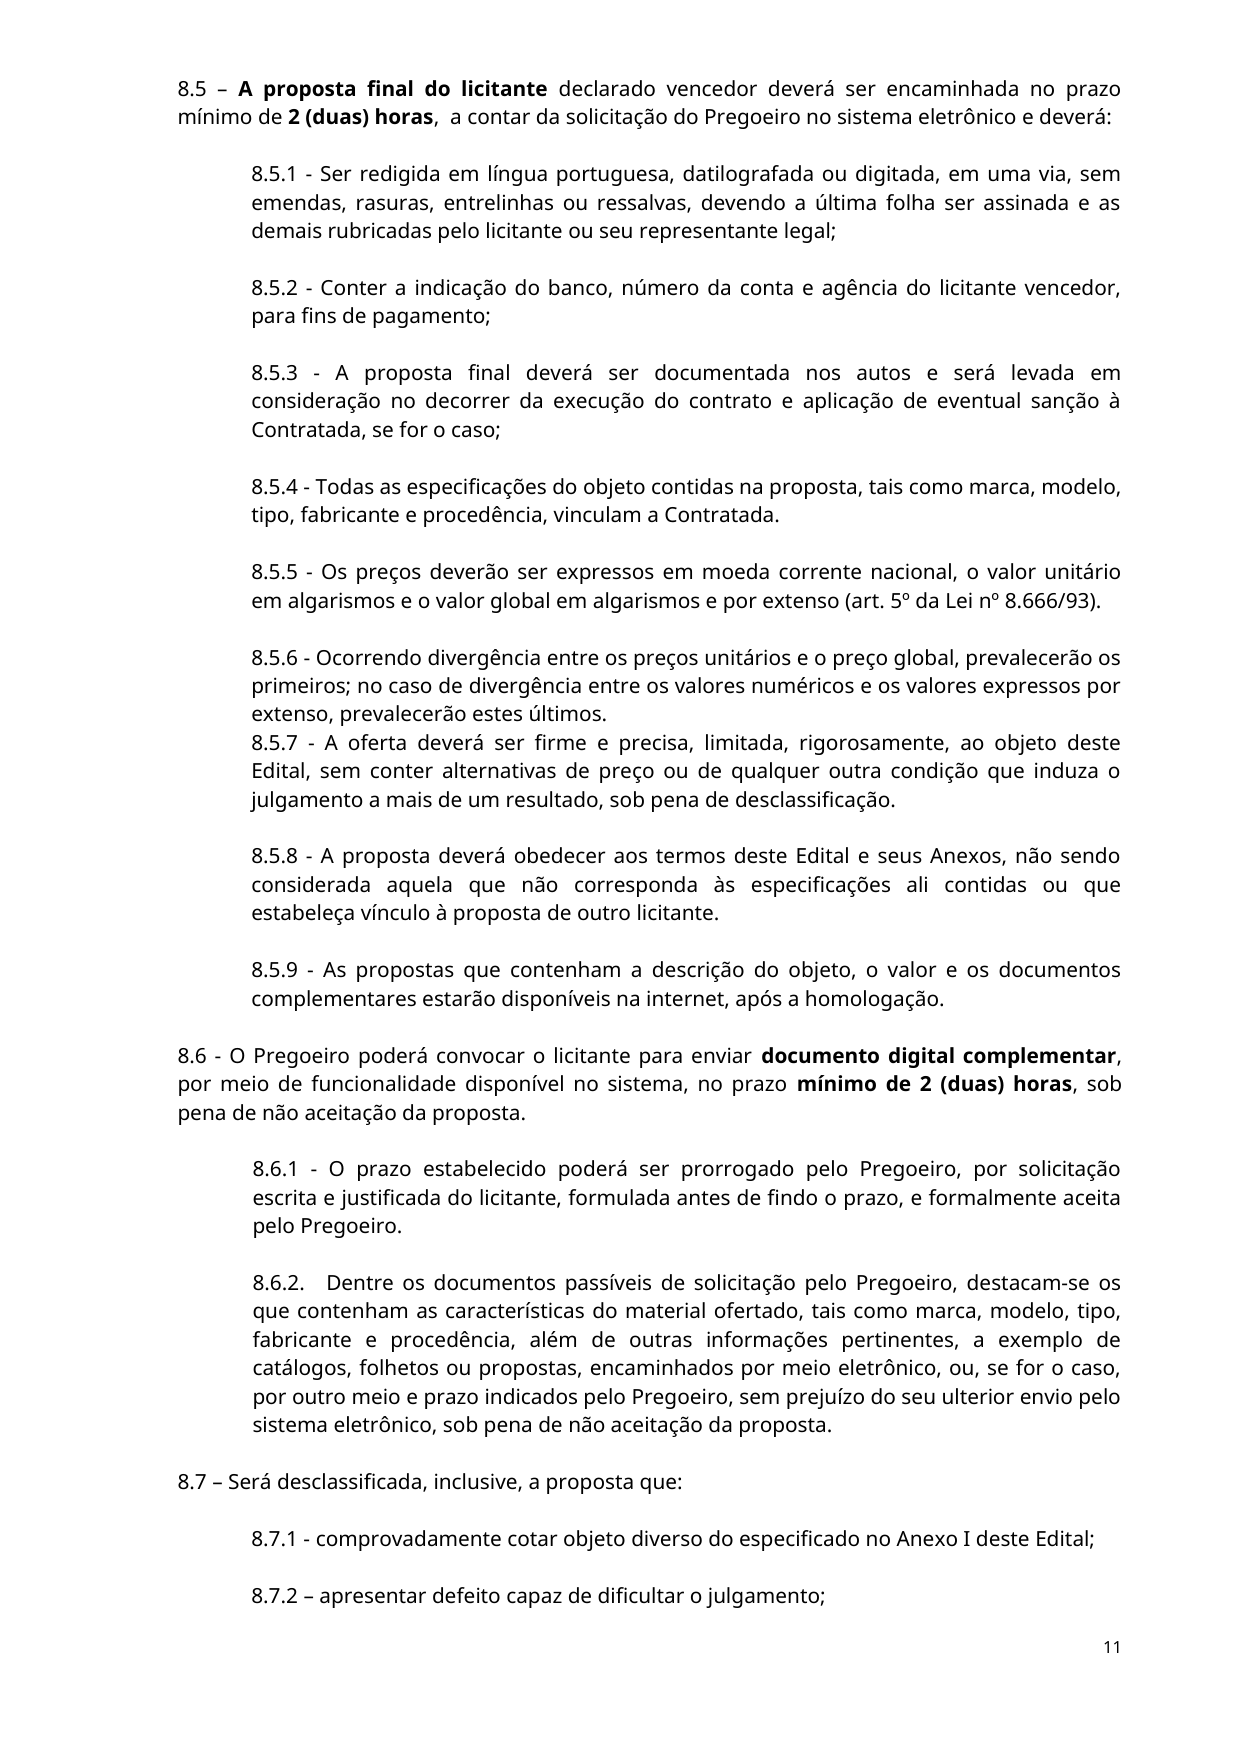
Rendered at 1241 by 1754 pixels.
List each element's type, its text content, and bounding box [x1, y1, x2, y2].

text 8.6.1 - O prazo estabelecido poderá ser prorrogado pelo Pregoeiro, por solicitação escrita e justificada do licitante, formulada antes de findo o prazo, e formalmente aceita pelo Pregoeiro. [252, 1154, 1122, 1240]
text 8.5.2 - Conter a indicação do banco, número da conta e agência do licitante vencedor, para fins de pagamento; [251, 273, 1122, 330]
text 8.7 – Será desclassificada, inclusive, a proposta que: [177, 1467, 1122, 1496]
text 8.5.9 - As propostas que contenham a descrição do objeto, o valor e os documentos complementares estarão disponíveis na internet, após a homologação. [251, 955, 1122, 1012]
text 8.5.1 - Ser redigida em língua portuguesa, datilografada ou digitada, em uma via, sem emendas, rasuras, entrelinhas ou ressalvas, devendo a última folha ser assinada e as demais rubricadas pelo licitante ou seu representante legal; [251, 159, 1122, 244]
text 8.5.4 - Todas as especificações do objeto contidas na proposta, tais como marca, modelo, tipo, fabricante e procedência, vinculam a Contratada. [251, 472, 1122, 529]
text 8.5 – A proposta final do licitante declarado vencedor deverá ser encaminhada no prazo mínimo de 2 (duas) horas, a contar da solicitação do Pregoeiro no sistema eletrônico e deverá: [177, 74, 1122, 131]
text 8.5.7 - A oferta deverá ser firme e precisa, limitada, rigorosamente, ao objeto deste Edital, sem conter alternativas de preço ou de qualquer outra condição que induza o julgamento a mais de um resultado, sob pena de desclassificação. [251, 728, 1122, 813]
text 8.5.3 - A proposta final deverá ser documentada nos autos e será levada em consideração no decorrer da execução do contrato e aplicação de eventual sanção à Contratada, se for o caso; [251, 358, 1122, 443]
text 8.7.1 - comprovadamente cotar objeto diverso do especificado no Anexo I deste Edital; [251, 1524, 1122, 1553]
text 8.6.2. Dentre os documentos passíveis de solicitação pelo Pregoeiro, destacam-se os que contenham as características do material ofertado, tais como marca, modelo, tipo, fabricante e procedência, além de outras informações pertinentes, a exemplo de catálogos, folhetos ou propostas, encaminhados por meio eletrônico, ou, se for o caso, por outro meio e prazo indicados pelo Pregoeiro, sem prejuízo do seu ulterior envio pelo sistema eletrônico, sob pena de não aceitação da proposta. [252, 1268, 1122, 1439]
text 8.7.2 – apresentar defeito capaz de dificultar o julgamento; [251, 1581, 1122, 1609]
text 8.5.6 - Ocorrendo divergência entre os preços unitários e o preço global, prevalecerão os primeiros; no caso de divergência entre os valores numéricos e os valores expressos por extenso, prevalecerão estes últimos. [251, 643, 1122, 728]
text 8.5.5 - Os preços deverão ser expressos em moeda corrente nacional, o valor unitário em algarismos e o valor global em algarismos e por extenso (art. 5º da Lei nº 8.666/93). [251, 557, 1122, 614]
text 8.5.8 - A proposta deverá obedecer aos termos deste Edital e seus Anexos, não sendo considerada aquela que não corresponda às especificações ali contidas ou que estabeleça vínculo à proposta de outro licitante. [251, 842, 1122, 927]
text 8.6 - O Pregoeiro poderá convocar o licitante para enviar documento digital complementar, por meio de funcionalidade disponível no sistema, no prazo mínimo de 2 (duas) horas, sob pena de não aceitação da proposta. [177, 1041, 1122, 1126]
